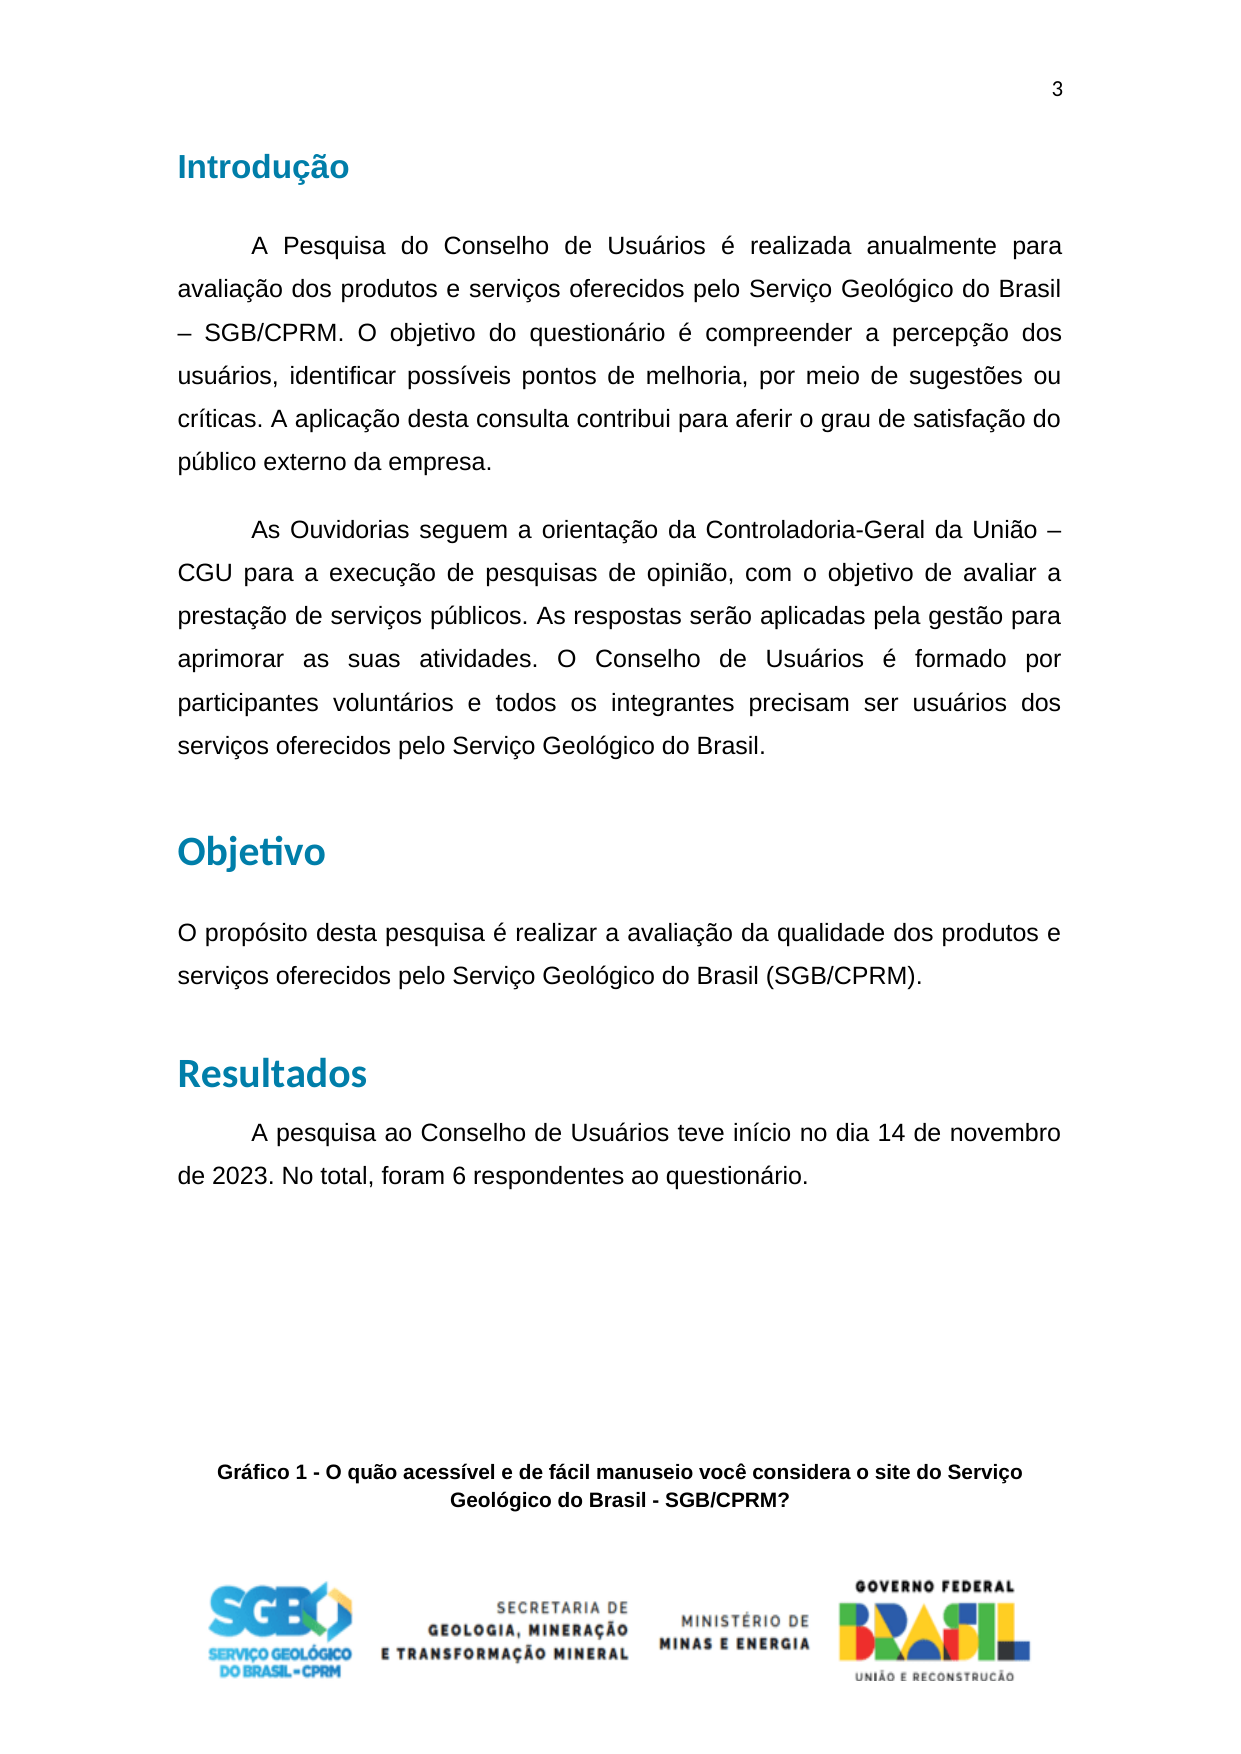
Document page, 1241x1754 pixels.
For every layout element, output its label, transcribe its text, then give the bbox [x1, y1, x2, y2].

text A pesquisa ao Conselho de Usuários teve início no dia 14 de novembro de 2023. No total, foram 6 respondentes ao questionário. [177, 1118, 1063, 1190]
text O propósito desta pesquisa é realizar a avaliação da qualidade dos produtos e serviços oferecidos pelo Serviço Geológico do Brasil (SGB/CPRM). [177, 918, 1063, 990]
text Resultados [177, 1047, 1063, 1098]
text As Ouvidorias seguem a orientação da Controladoria-Geral da União – CGU para a execução de pesquisas de opinião, com o objetivo de avaliar a prestação de serviços públicos. As respostas serão aplicadas pela gestão para aprimorar as suas atividades. O Conselho de Usuários é formado por participantes voluntários e todos os integrantes precisam ser usuários dos serviços oferecidos pelo Serviço Geológico do Brasil. [177, 515, 1063, 759]
text Objetivo [177, 825, 1063, 876]
text Introdução [177, 148, 1063, 186]
text Gráfico 1 - O quão acessível e de fácil manuseio você considera o site do Serviço Geológico do Brasil - SGB/CPRM? [177, 1460, 1063, 1511]
text A Pesquisa do Conselho de Usuários é realizada anualmente para avaliação dos produtos e serviços oferecidos pelo Serviço Geológico do Brasil – SGB/CPRM. O objetivo do questionário é compreender a percepção dos usuários, identificar possíveis pontos de melhoria, por meio de sugestões ou críticas. A aplicação desta consulta contribui para aferir o grau de satisfação do público externo da empresa. [177, 231, 1063, 476]
